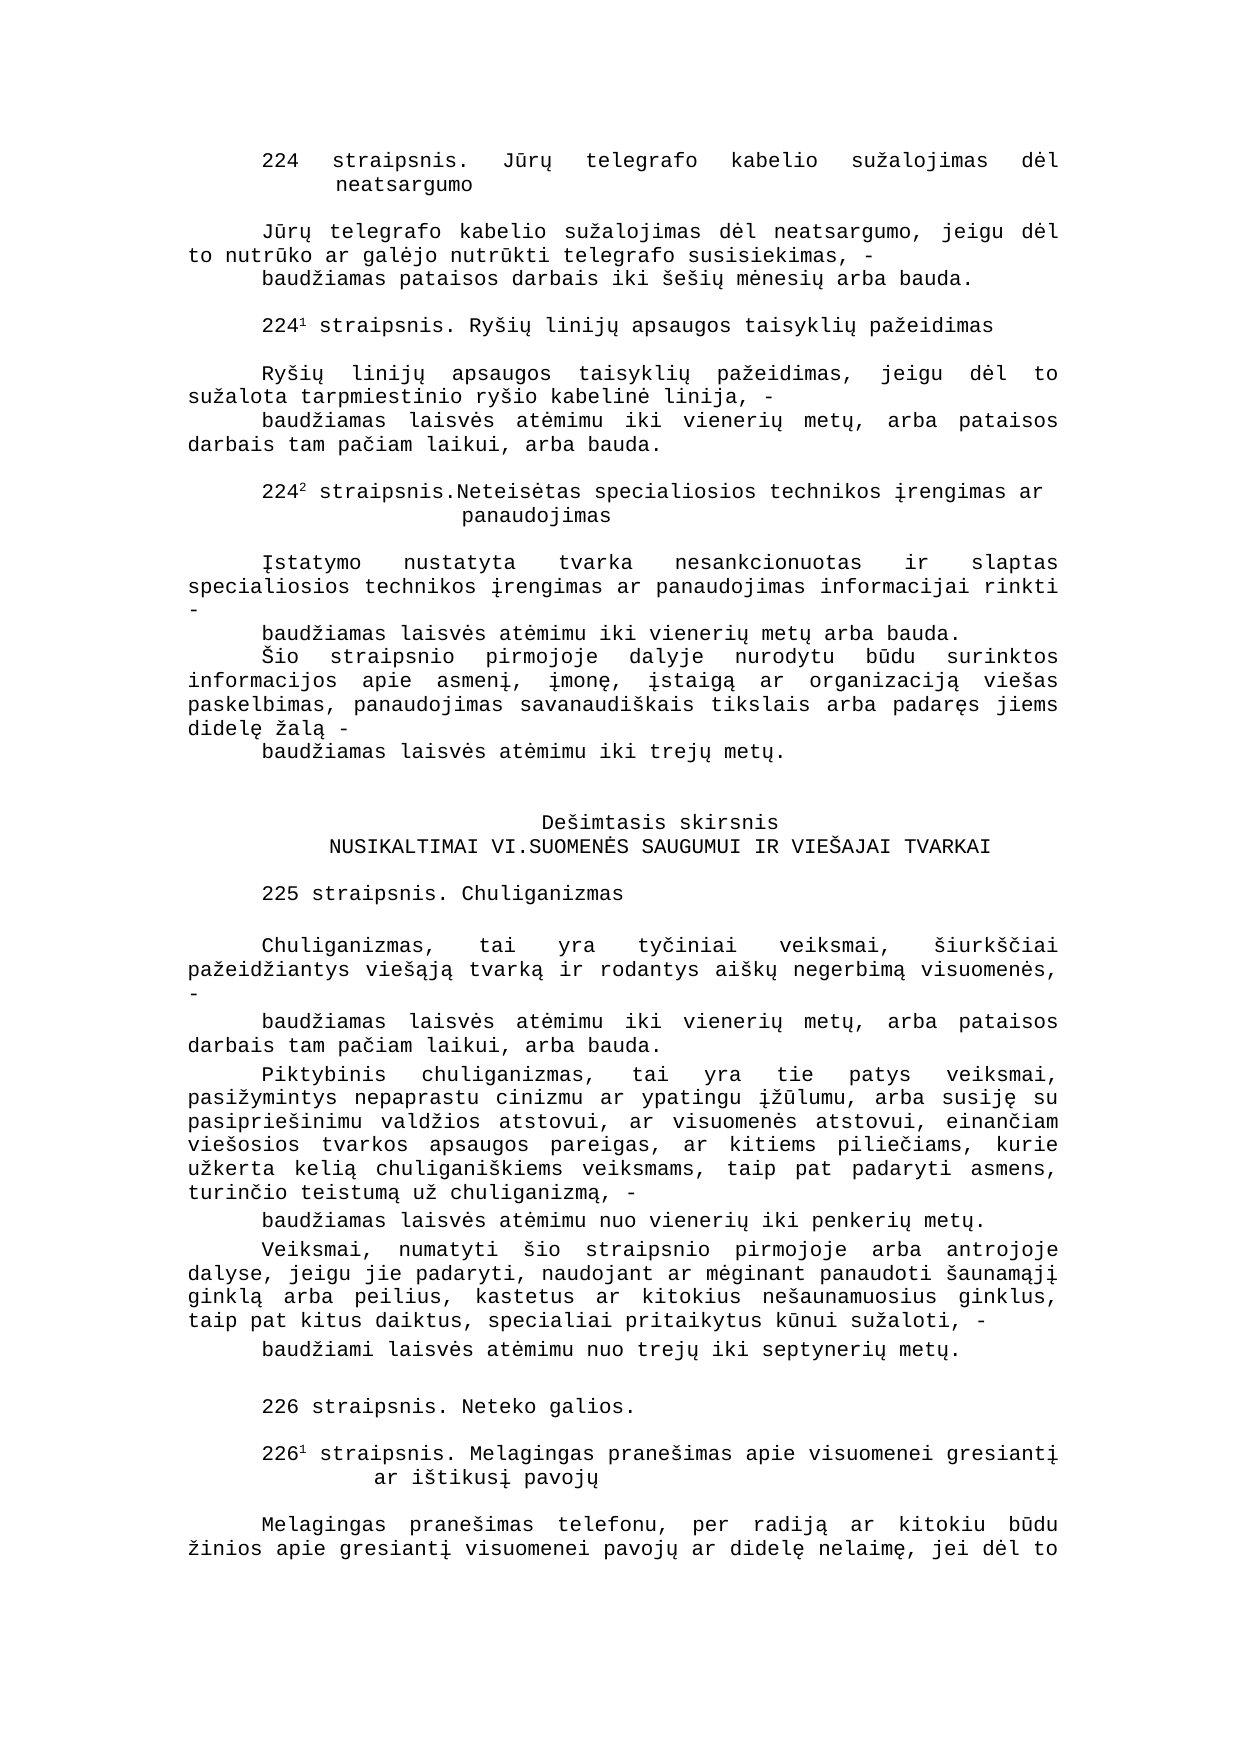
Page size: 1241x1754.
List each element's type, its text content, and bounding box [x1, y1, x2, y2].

text baudžiami laisvės atėmimu nuo trejų iki septynerių metų. [212, 1339, 1059, 1362]
text panaudojimas [187, 505, 1059, 528]
text Ryšių linijų apsaugos taisyklių pažeidimas, jeigu dėl to sužalota tarpmiestinio ryšio kabelinė linija, - [187, 363, 1059, 410]
text Įstatymo nustatyta tvarka nesankcionuotas ir slaptas specialiosios technikos įrengimas ar panaudojimas informacijai rinkti - [187, 552, 1059, 623]
text NUSIKALTIMAI VI.SUOMENĖS SAUGUMUI IR VIEŠAJAI TVARKAI [187, 836, 1059, 859]
text 2241 straipsnis. Ryšių linijų apsaugos taisyklių pažeidimas [261, 316, 1059, 339]
text Melagingas pranešimas telefonu, per radiją ar kitokiu būdu žinios apie gresiantį visuomenei pavojų ar didelę nelaimę, jei dėl to [187, 1514, 1059, 1561]
text Veiksmai, numatyti šio straipsnio pirmojoje arba antrojoje dalyse, jeigu jie padaryti, naudojant ar mėginant panaudoti šaunamąjį ginklą arba peilius, kastetus ar kitokius nešaunamuosius ginklus, taip pat kitus daiktus, specialiai pritaikytus kūnui sužaloti, - [187, 1239, 1059, 1334]
text baudžiamas laisvės atėmimu iki trejų metų. [207, 741, 1059, 765]
text baudžiamas pataisos darbais iki šešių mėnesių arba bauda. [208, 268, 1059, 292]
text 224 straipsnis. Jūrų telegrafo kabelio sužalojimas dėl neatsargumo [261, 150, 1059, 197]
text baudžiamas laisvės atėmimu iki vienerių metų, arba pataisos darbais tam pačiam laikui, arba bauda. [187, 1011, 1059, 1058]
text Chuliganizmas, tai yra tyčiniai veiksmai, šiurkščiai pažeidžiantys viešąją tvarką ir rodantys aiškų negerbimą visuomenės, - [187, 935, 1059, 1006]
text baudžiamas laisvės atėmimu iki vienerių metų arba bauda. [187, 623, 1059, 647]
text Šio straipsnio pirmojoje dalyje nurodytu būdu surinktos informacijos apie asmenį, įmonę, įstaigą ar organizaciją viešas paskelbimas, panaudojimas savanaudiškais tikslais arba padaręs jiems didelę žalą - [187, 647, 1059, 741]
text 226 straipsnis. Neteko galios. [187, 1396, 1059, 1419]
text 225 straipsnis. Chuliganizmas [210, 883, 1059, 907]
text 2261 straipsnis. Melagingas pranešimas apie visuomenei gresiantį ar ištikusį pavojų [261, 1443, 1059, 1491]
text Dešimtasis skirsnis [187, 812, 1059, 836]
text Jūrų telegrafo kabelio sužalojimas dėl neatsargumo, jeigu dėl to nutrūko ar galėjo nutrūkti telegrafo susisiekimas, - [187, 221, 1059, 268]
text Piktybinis chuliganizmas, tai yra tie patys veiksmai, pasižymintys nepaprastu cinizmu ar ypatingu įžūlumu, arba susiję su pasipriešinimu valdžios atstovui, ar visuomenės atstovui, einančiam viešosios tvarkos apsaugos pareigas, ar kitiems piliečiams, kurie užkerta kelią chuliganiškiems veiksmams, taip pat padaryti asmens, turinčio teistumą už chuliganizmą, - [187, 1063, 1059, 1205]
text baudžiamas laisvės atėmimu nuo vienerių iki penkerių metų. [187, 1210, 1059, 1234]
text baudžiamas laisvės atėmimu iki vienerių metų, arba pataisos darbais tam pačiam laikui, arba bauda. [187, 410, 1059, 457]
text 2242 straipsnis.Neteisėtas specialiosios technikos įrengimas ar [187, 481, 1059, 505]
